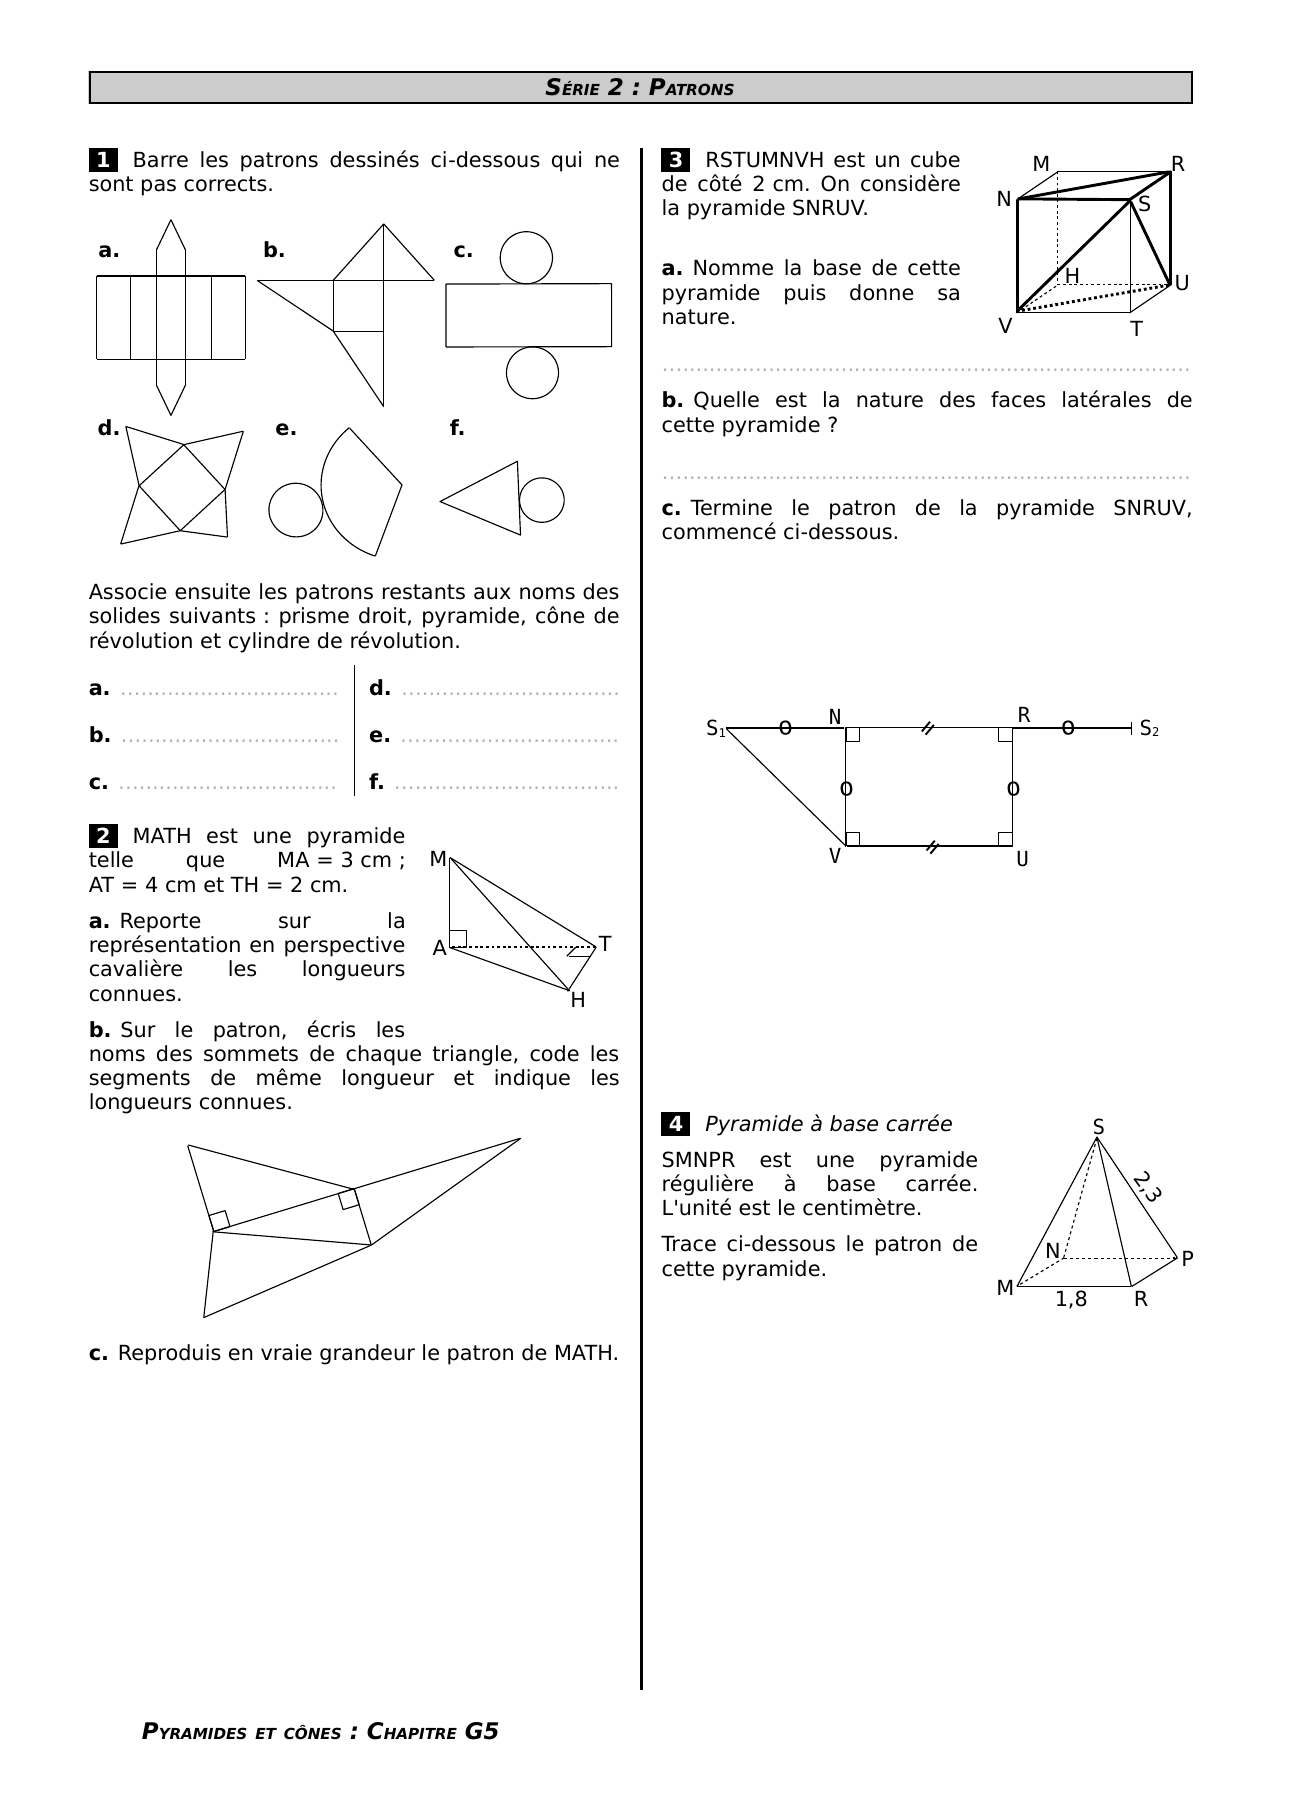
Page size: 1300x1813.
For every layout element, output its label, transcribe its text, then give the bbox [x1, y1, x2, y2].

list Trace ci‑dessous le patron de cette pyramide. [1144, 1232, 1193, 1281]
list Sur le patron, écris les noms des sommets de chaque triangle, code les segments de même longueur et indique les longueurs connues. [88, 1018, 620, 1115]
list Pyramide à base carrée [690, 1112, 1193, 1136]
list ….............................. [88, 665, 339, 700]
list SMNPR est une pyramide régulière à base carrée. L'unité est le centimètre. [1054, 1148, 1115, 1221]
list …............................................................................. [661, 329, 1193, 377]
list Termine le patron de la pyramide SNRUV, commencé ci‑dessous. [661, 496, 1193, 544]
list Trace ci‑dessous le patron de cette pyramide. [661, 1232, 1044, 1281]
list Quelle est la nature des faces latérales de cette pyramide ? [661, 388, 1193, 437]
list MATH est une pyramide telle que MA = 3 cm ; AT = 4 cm et TH = 2 cm. [88, 824, 620, 897]
list SMNPR est une pyramide régulière à base carrée. L'unité est le centimètre. [661, 1148, 1089, 1221]
list Reporte sur la représentation en perspective cavalière les longueurs connues. [88, 909, 620, 1006]
list SMNPR est une pyramide régulière à base carrée. L'unité est le centimètre. [1106, 1148, 1193, 1221]
list Barre les patrons dessinés ci‑dessous qui ne sont pas corrects. [88, 148, 620, 196]
list Trace ci‑dessous le patron de cette pyramide. [1022, 1232, 1129, 1281]
list Trace ci‑dessous le patron de cette pyramide. [1120, 1232, 1175, 1281]
list Reproduis en vraie grandeur le patron de MATH. [88, 1341, 620, 1366]
list ….............................. [88, 700, 339, 747]
list …............................... [369, 747, 620, 795]
list ….............................. [88, 747, 339, 795]
text Associe ensuite les patrons restants aux noms des solides suivants : prisme droit, pyramide, cône de révolution et cylindre de révolution. [88, 580, 620, 653]
list RSTUMNVH est un cube de côté 2 cm. On considère la pyramide SNRUV. [661, 148, 1193, 220]
list ….............................. [369, 700, 620, 747]
list SMNPR est une pyramide régulière à base carrée. L'unité est le centimètre. [1101, 1148, 1151, 1221]
list Nomme la base de cette pyramide puis donne sa nature. [661, 256, 968, 329]
list …............................................................................. [661, 437, 1193, 484]
list ….............................. [369, 665, 620, 700]
